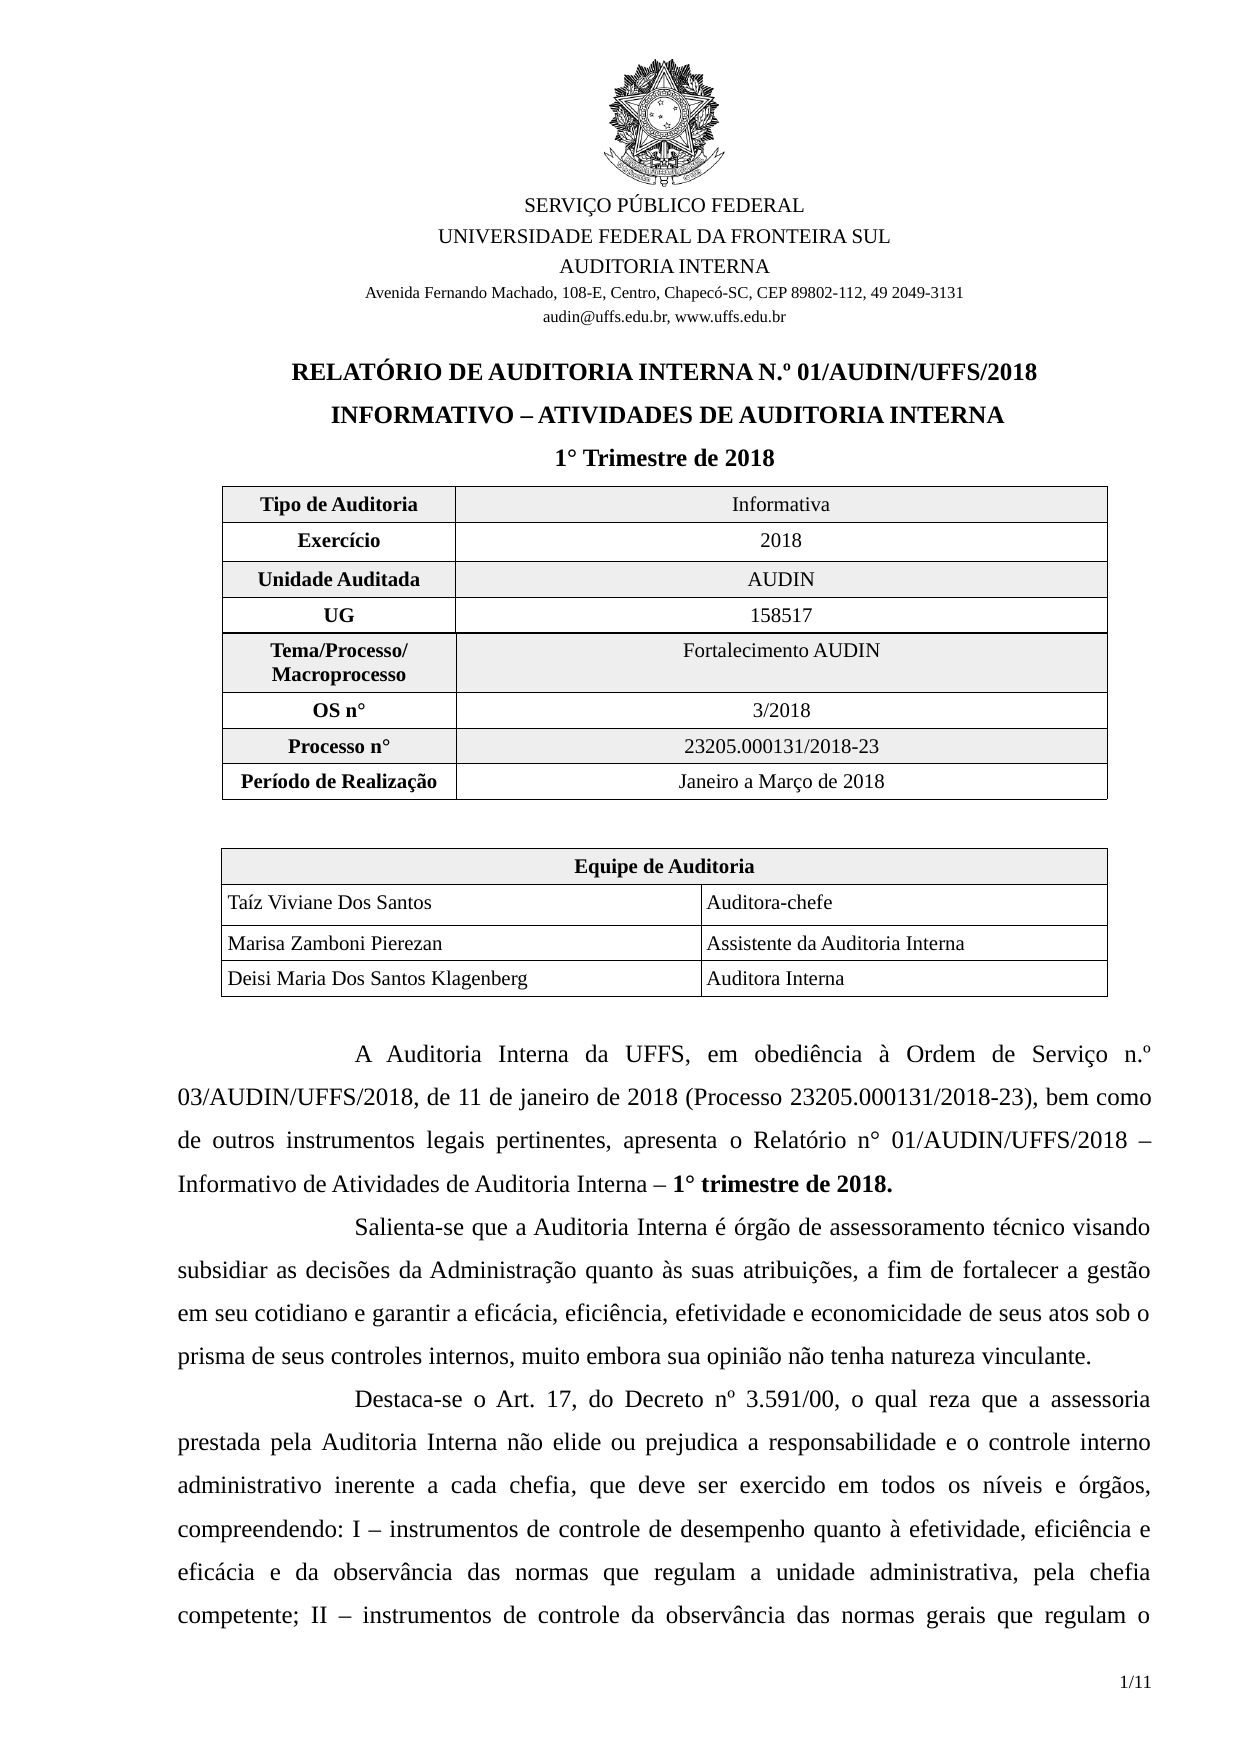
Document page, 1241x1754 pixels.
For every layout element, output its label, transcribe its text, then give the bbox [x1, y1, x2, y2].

table_cell AUDIN [456, 562, 1107, 597]
table_header Informativa [456, 487, 1107, 522]
table_cell Processo n° [223, 729, 456, 763]
table_cell Marisa Zamboni Pierezan [222, 926, 701, 960]
text Salienta-se que a Auditoria Interna é órgão de assessoramento técnico visando subsidiar as decisões da Administração quanto às suas atribuições, a fim de fortalecer a gestão em seu cotidiano e garantir a eficácia, eficiência, efetividade e economicidade de seus atos sob o prisma de seus controles internos, muito embora sua opinião não tenha natureza vinculante. [177, 1212, 1152, 1370]
table_cell Auditora-chefe [702, 885, 1107, 925]
table_header Fortalecimento AUDIN [457, 634, 1107, 692]
table_header Tema/Processo/ Macroprocesso [223, 634, 456, 692]
table_header Equipe de Auditoria [222, 849, 1107, 884]
text RELATÓRIO DE AUDITORIA INTERNA N.º 01/AUDIN/UFFS/2018 [177, 357, 1152, 385]
table_header Tipo de Auditoria [223, 487, 455, 522]
table_cell Taíz Viviane Dos Santos [222, 885, 701, 925]
table_cell Janeiro a Março de 2018 [457, 764, 1107, 799]
table_cell UG [223, 598, 455, 632]
table_cell Deisi Maria Dos Santos Klagenberg [222, 961, 701, 996]
text Destaca-se o Art. 17, do Decreto nº 3.591/00, o qual reza que a assessoria prestada pela Auditoria Interna não elide ou prejudica a responsabilidade e o controle interno administrativo inerente a cada chefia, que deve ser exercido em todos os níveis e órgãos, compreendendo: I – instrumentos de controle de desempenho quanto à efetividade, eficiência e eficácia e da observância das normas que regulam a unidade administrativa, pela chefia competente; II – instrumentos de controle da observância das normas gerais que regulam o [177, 1384, 1152, 1629]
table_cell Auditora Interna [702, 961, 1107, 996]
table_cell Unidade Auditada [223, 562, 455, 597]
table_cell Assistente da Auditoria Interna [702, 926, 1107, 960]
table_cell 23205.000131/2018-23 [457, 729, 1107, 763]
table_cell Período de Realização [223, 764, 456, 799]
table_cell OS n° [223, 693, 456, 728]
table_cell 158517 [456, 598, 1107, 632]
table_cell 3/2018 [457, 693, 1107, 728]
text INFORMATIVO – ATIVIDADES DE AUDITORIA INTERNA [177, 400, 1152, 428]
text A Auditoria Interna da UFFS, em obediência à Ordem de Serviço n.º 03/AUDIN/UFFS/2018, de 11 de janeiro de 2018 (Processo 23205.000131/2018-23), bem como de outros instrumentos legais pertinentes, apresenta o Relatório n° 01/AUDIN/UFFS/2018 – Informativo de Atividades de Auditoria Interna – 1° trimestre de 2018. [177, 1039, 1152, 1197]
table_cell 2018 [456, 523, 1107, 561]
table_cell Exercício [223, 523, 455, 561]
text 1° Trimestre de 2018 [177, 443, 1152, 472]
